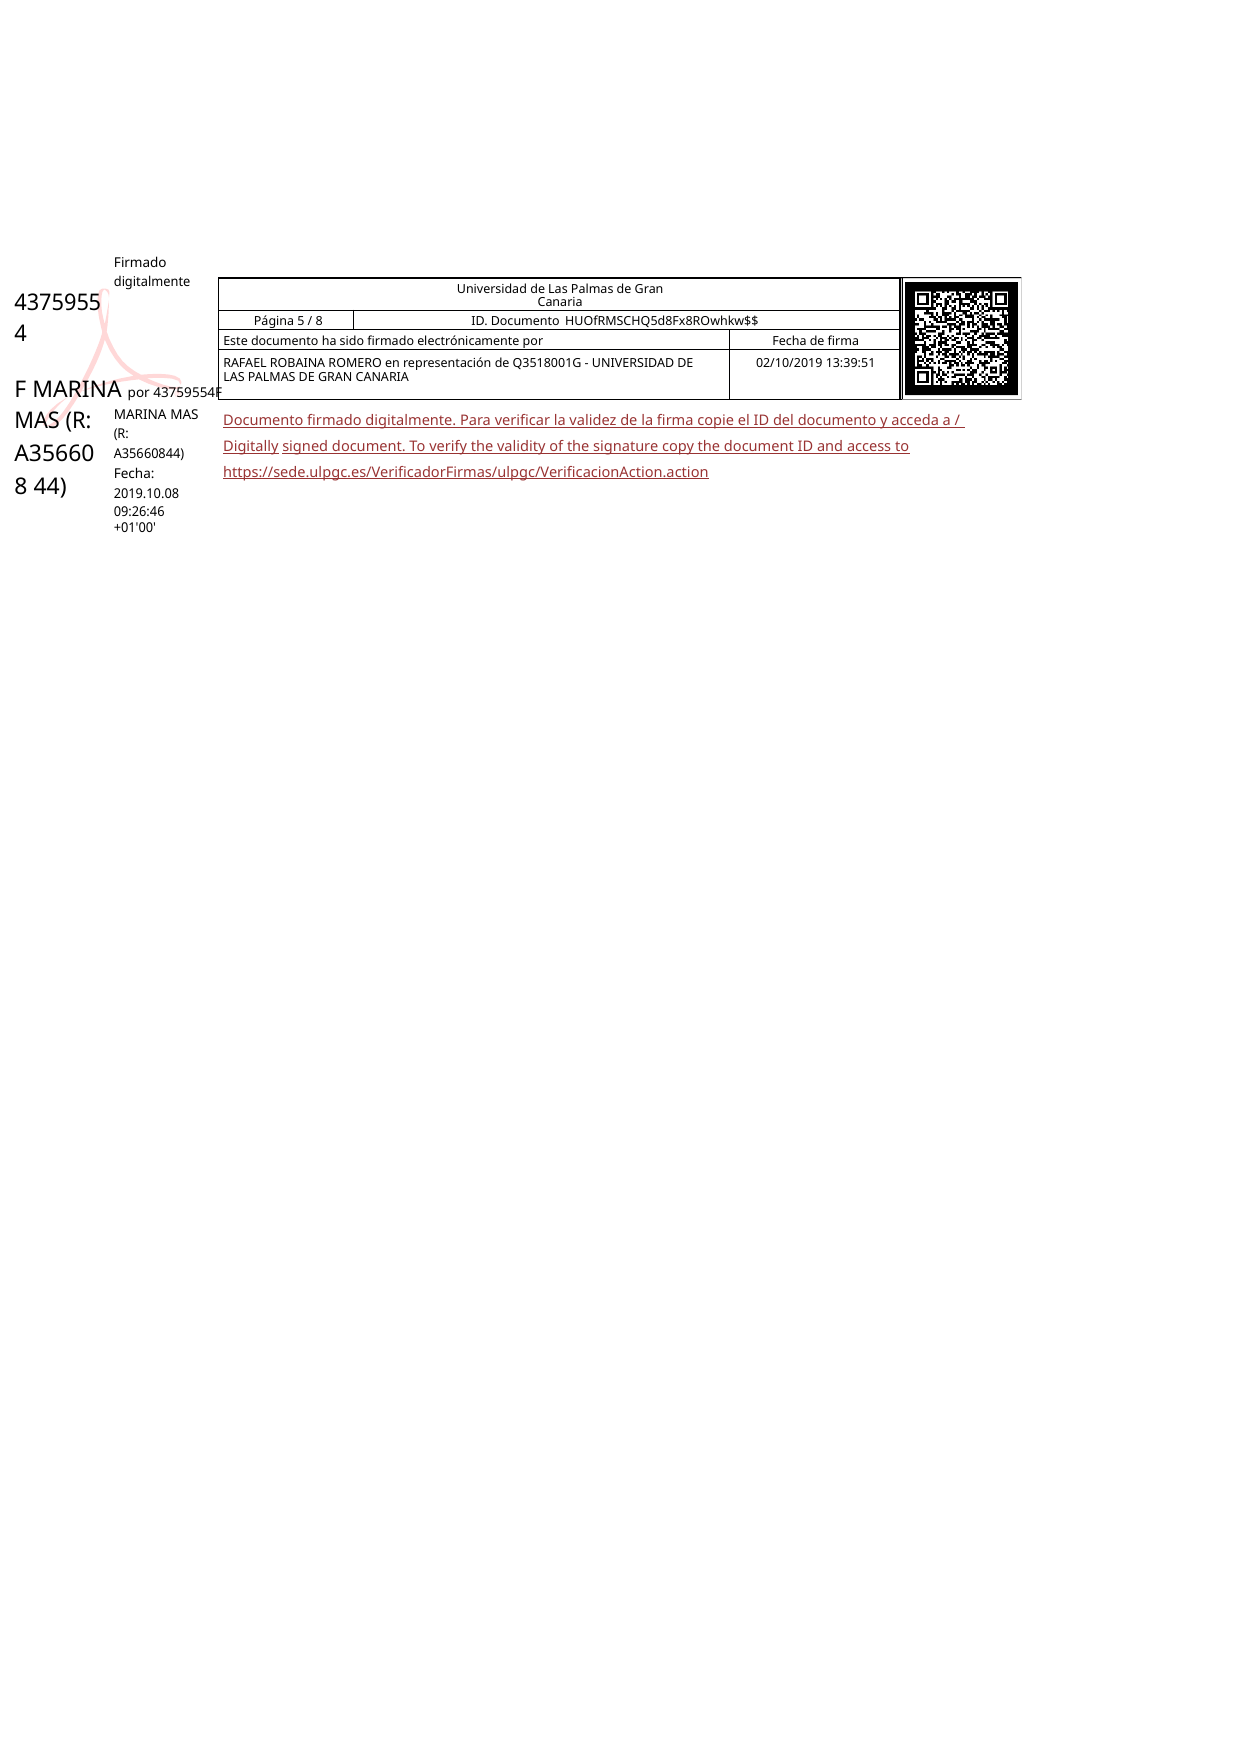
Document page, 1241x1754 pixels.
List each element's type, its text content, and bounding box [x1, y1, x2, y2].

table_cell Fecha de firma [730, 330, 899, 349]
table_header Universidad de Las Palmas de Gran Canaria [219, 279, 899, 309]
text MARINA MAS (R: A35660844) [113, 404, 203, 463]
text Firmado digitalmente [114, 253, 235, 290]
table_cell Página 5 / 8 [219, 311, 353, 329]
text F MARINA por 43759554F [14, 381, 1065, 401]
table_cell 02/10/2019 13:39:51 [730, 350, 899, 399]
subtitle MAS (R: A356608 44) [14, 404, 100, 501]
text Fecha: 2019.10.08 [113, 464, 179, 503]
subtitle 43759554 [14, 286, 109, 348]
text Documento firmado digitalmente. Para verificar la validez de la firma copie el ID del documento y acceda a / Digitally signed document. To verify the validity of the signature copy the document ID and access to https://sede.ulpgc.es/VerificadorFirmas/ulpgc/VerificacionAction.action [223, 410, 977, 481]
table_cell RAFAEL ROBAINA ROMERO en representación de Q3518001G - UNIVERSIDAD DE LAS PALMAS DE GRAN CANARIA [219, 350, 729, 399]
picture [903, 277, 1022, 400]
table_cell ID. Documento HUOfRMSCHQ5d8Fx8ROwhkw$$ [354, 311, 899, 329]
table_cell Este documento ha sido firmado electrónicamente por [219, 330, 729, 349]
text 09:26:46 +01'00' [113, 504, 208, 535]
